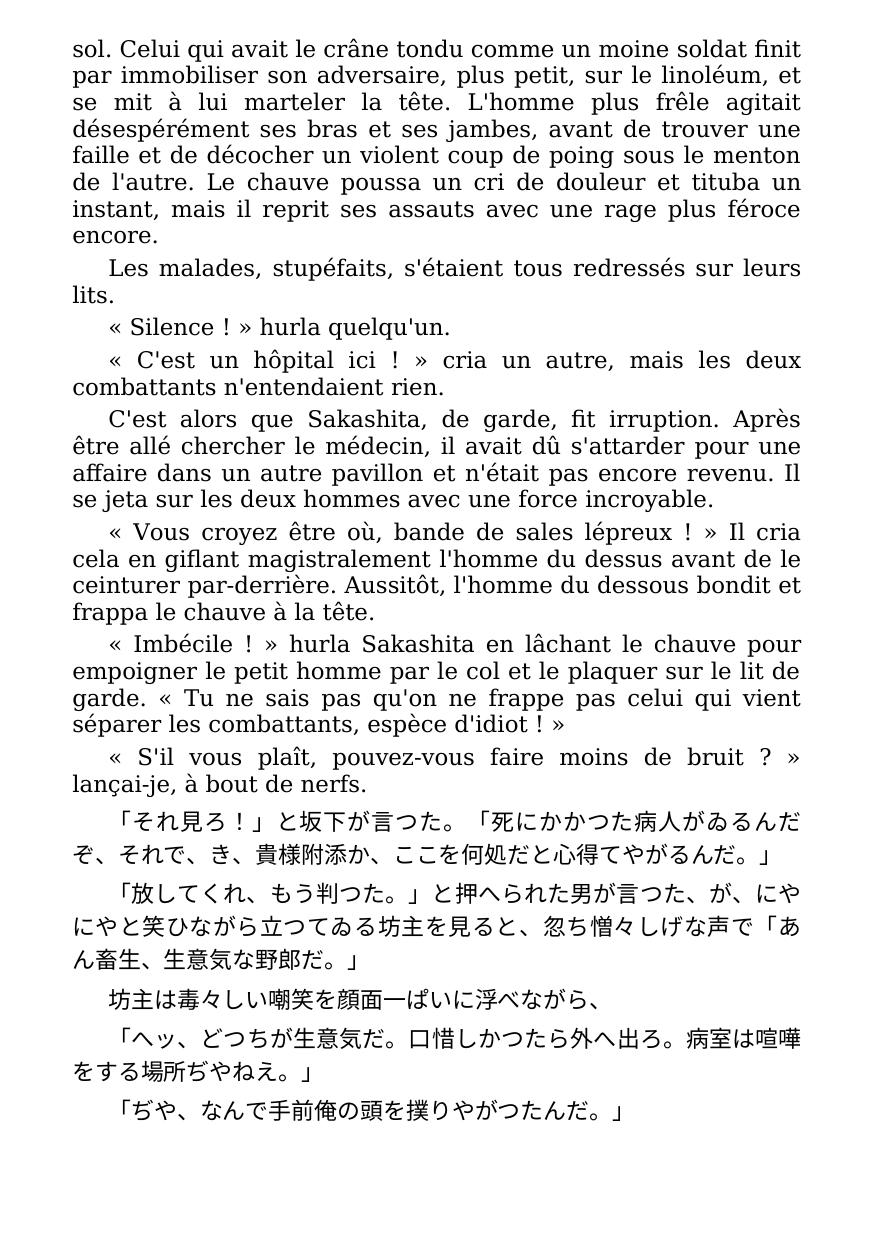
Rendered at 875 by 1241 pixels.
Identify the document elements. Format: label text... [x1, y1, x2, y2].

text 「放してくれ、もう判つた。」と押へられた男が言つた、が、にやにやと笑ひながら立つてゐる坊主を見ると、忽ち憎々しげな声で「あん畜生、生意気な野郎だ。」 [72, 876, 802, 976]
text 「ぢや、なんで手前俺の頭を撲りやがつたんだ。」 [72, 1093, 802, 1126]
text 「へッ、どつちが生意気だ。口惜しかつたら外へ出ろ。病室は喧嘩をする場所ぢやねえ。」 [72, 1021, 802, 1087]
text sol. Celui qui avait le crâne tondu comme un moine soldat finit par immobiliser son adversaire, plus petit, sur le linoléum, et se mit à lui marteler la tête. L'homme plus frêle agitait désespérément ses bras et ses jambes, avant de trouver une faille et de décocher un violent coup de poing sous le menton de l'autre. Le chauve poussa un cri de douleur et tituba un instant, mais il reprit ses assauts avec une rage plus féroce encore. [72, 36, 802, 249]
text « Vous croyez être où, bande de sales lépreux ! » Il cria cela en giflant magistralement l'homme du dessus avant de le ceinturer par-derrière. Aussitôt, l'homme du dessous bondit et frappa le chauve à la tête. [72, 519, 802, 626]
text « C'est un hôpital ici ! » cria un autre, mais les deux combattants n'entendaient rien. [72, 347, 802, 401]
text C'est alors que Sakashita, de garde, fit irruption. Après être allé chercher le médecin, il avait dû s'attarder pour une affaire dans un autre pavillon et n'était pas encore revenu. Il se jeta sur les deux hommes avec une force incroyable. [72, 406, 802, 513]
text « Imbécile ! » hurla Sakashita en lâchant le chauve pour empoigner le petit homme par le col et le plaquer sur le lit de garde. « Tu ne sais pas qu'on ne frappe pas celui qui vient séparer les combattants, espèce d'idiot ! » [72, 632, 802, 738]
text 坊主は毒々しい嘲笑を顔面一ぱいに浮べながら、 [72, 982, 802, 1015]
text 「それ見ろ！」と坂下が言つた。「死にかかつた病人がゐるんだぞ、それで、き、貴様附添か、ここを何処だと心得てやがるんだ。」 [72, 803, 802, 870]
text « Silence ! » hurla quelqu'un. [72, 314, 802, 341]
text « S'il vous plaît, pouvez-vous faire moins de bruit ? » lançai-je, à bout de nerfs. [72, 744, 802, 798]
text Les malades, stupéfaits, s'étaient tous redressés sur leurs lits. [72, 255, 802, 309]
